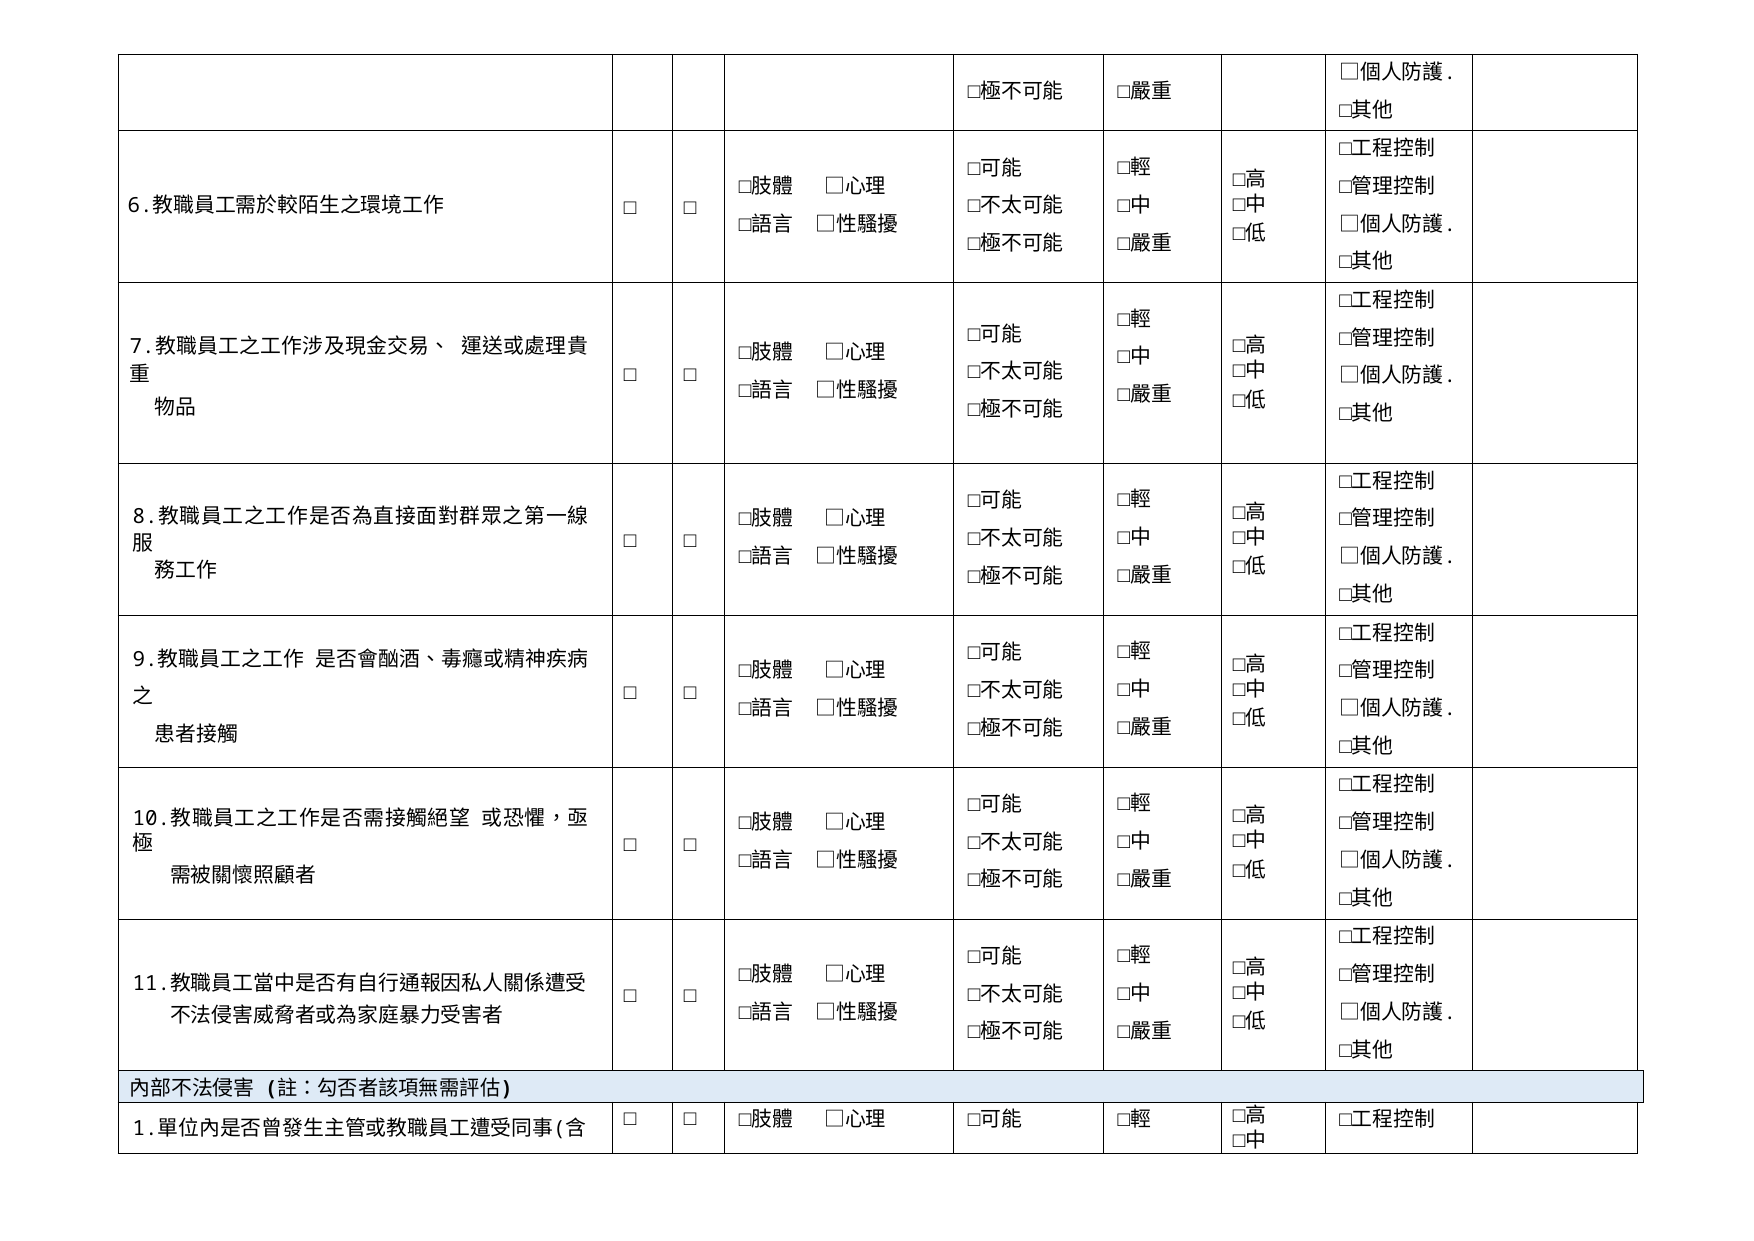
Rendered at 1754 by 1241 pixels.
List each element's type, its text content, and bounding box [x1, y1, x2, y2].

table_cell □ [673, 283, 724, 463]
table_cell □輕 □中 □嚴重 [1104, 464, 1221, 615]
table_cell □輕 [1104, 1103, 1221, 1153]
table_cell [673, 55, 724, 130]
table_cell □肢體 □心理 [725, 1103, 953, 1153]
table_cell □可能 □不太可能 □極不可能 [954, 920, 1103, 1070]
table_cell 9.教職員工之工作 是否會酗酒、毒癮或精神疾病之 患者接觸 [119, 616, 612, 767]
table_cell □可能 [954, 1103, 1103, 1153]
table_cell [1222, 55, 1325, 130]
table_cell □高 □中 □低 [1222, 464, 1325, 615]
table_cell □輕 □中 □嚴重 [1104, 283, 1221, 463]
table_cell [1473, 1103, 1637, 1153]
table_cell □ [613, 464, 672, 615]
table_cell □高 □中 □低 [1222, 616, 1325, 767]
table_cell □可能 □不太可能 □極不可能 [954, 616, 1103, 767]
table_cell □高 □中 □低 [1222, 768, 1325, 918]
table_cell 內部不法侵害 (註：勾否者該項無需評估) [119, 1071, 1643, 1102]
table_cell [725, 55, 953, 130]
table_cell 7.教職員工之工作涉及現金交易、 運送或處理貴重 物品 [119, 283, 612, 463]
table_cell □工程控制 [1326, 1103, 1472, 1153]
table_cell □ [613, 616, 672, 767]
table_cell [1638, 54, 1643, 130]
table_cell □ [673, 920, 724, 1070]
table_cell [1473, 464, 1637, 615]
table_cell □輕 □中 □嚴重 [1104, 131, 1221, 282]
table_cell [613, 55, 672, 130]
table_cell □嚴重 [1104, 55, 1221, 130]
table_cell □高 □中 □低 [1222, 283, 1325, 463]
table_cell 1.單位內是否曾發生主管或教職員工遭受同事(含 [119, 1103, 612, 1153]
table_cell [1638, 1103, 1643, 1153]
table_cell [1473, 616, 1637, 767]
table_cell [1638, 130, 1643, 282]
table_cell □極不可能 [954, 55, 1103, 130]
table_cell 11.教職員工當中是否有自行通報因私人關係遭受 不法侵害威脅者或為家庭暴力受害者 [119, 920, 612, 1070]
table_cell □可能 □不太可能 □極不可能 [954, 768, 1103, 918]
table_cell [1473, 768, 1637, 918]
table_cell □高 □中 □低 [1222, 920, 1325, 1070]
table_cell 6.教職員工需於較陌生之環境工作 [119, 131, 612, 282]
table_cell □ [613, 768, 672, 918]
table_cell [119, 55, 612, 130]
table_cell [1473, 131, 1637, 282]
table_cell □高 □中 □低 [1222, 131, 1325, 282]
table_cell □ [613, 1103, 672, 1153]
table_cell [1473, 283, 1637, 463]
table_cell □高 □中 [1222, 1103, 1325, 1153]
table_cell □ [613, 920, 672, 1070]
table_cell □ [673, 768, 724, 918]
table_cell [1638, 282, 1643, 463]
table_cell □肢體 □心理 □語言 □性騷擾 [725, 464, 953, 615]
table_cell □肢體 □心理 □語言 □性騷擾 [725, 283, 953, 463]
table_cell □肢體 □心理 □語言 □性騷擾 [725, 768, 953, 918]
table_cell □工程控制 □管理控制 □個人防護. □其他 [1326, 616, 1472, 767]
table_cell [1638, 463, 1643, 615]
table_cell □ [673, 1103, 724, 1153]
table_cell □工程控制 □管理控制 □個人防護. □其他 [1326, 283, 1472, 463]
table_cell □肢體 □心理 □語言 □性騷擾 [725, 131, 953, 282]
table_cell □工程控制 □管理控制 □個人防護. □其他 [1326, 768, 1472, 918]
table_cell □ [613, 131, 672, 282]
table_cell □輕 □中 □嚴重 [1104, 616, 1221, 767]
table_cell □工程控制 □管理控制 □個人防護. □其他 [1326, 464, 1472, 615]
table_cell □ [673, 464, 724, 615]
table_cell □ [673, 131, 724, 282]
table_cell [1638, 767, 1643, 918]
table_cell [1638, 919, 1643, 1070]
table_cell 10.教職員工之工作是否需接觸絕望 或恐懼，亟極 需被關懷照顧者 [119, 768, 612, 918]
table_cell □個人防護. □其他 [1326, 55, 1472, 130]
table_cell □輕 □中 □嚴重 [1104, 768, 1221, 918]
table_cell □工程控制 □管理控制 □個人防護. □其他 [1326, 131, 1472, 282]
table_cell □可能 □不太可能 □極不可能 [954, 283, 1103, 463]
table_cell [1638, 615, 1643, 767]
table_cell □可能 □不太可能 □極不可能 [954, 464, 1103, 615]
table_cell □工程控制 □管理控制 □個人防護. □其他 [1326, 920, 1472, 1070]
table_cell □輕 □中 □嚴重 [1104, 920, 1221, 1070]
table_cell □肢體 □心理 □語言 □性騷擾 [725, 920, 953, 1070]
table_cell [1473, 920, 1637, 1070]
table_cell □可能 □不太可能 □極不可能 [954, 131, 1103, 282]
table_cell [1473, 55, 1637, 130]
table_cell □ [613, 283, 672, 463]
table_cell □肢體 □心理 □語言 □性騷擾 [725, 616, 953, 767]
table_cell □ [673, 616, 724, 767]
table_cell 8.教職員工之工作是否為直接面對群眾之第一線服 務工作 [119, 464, 612, 615]
